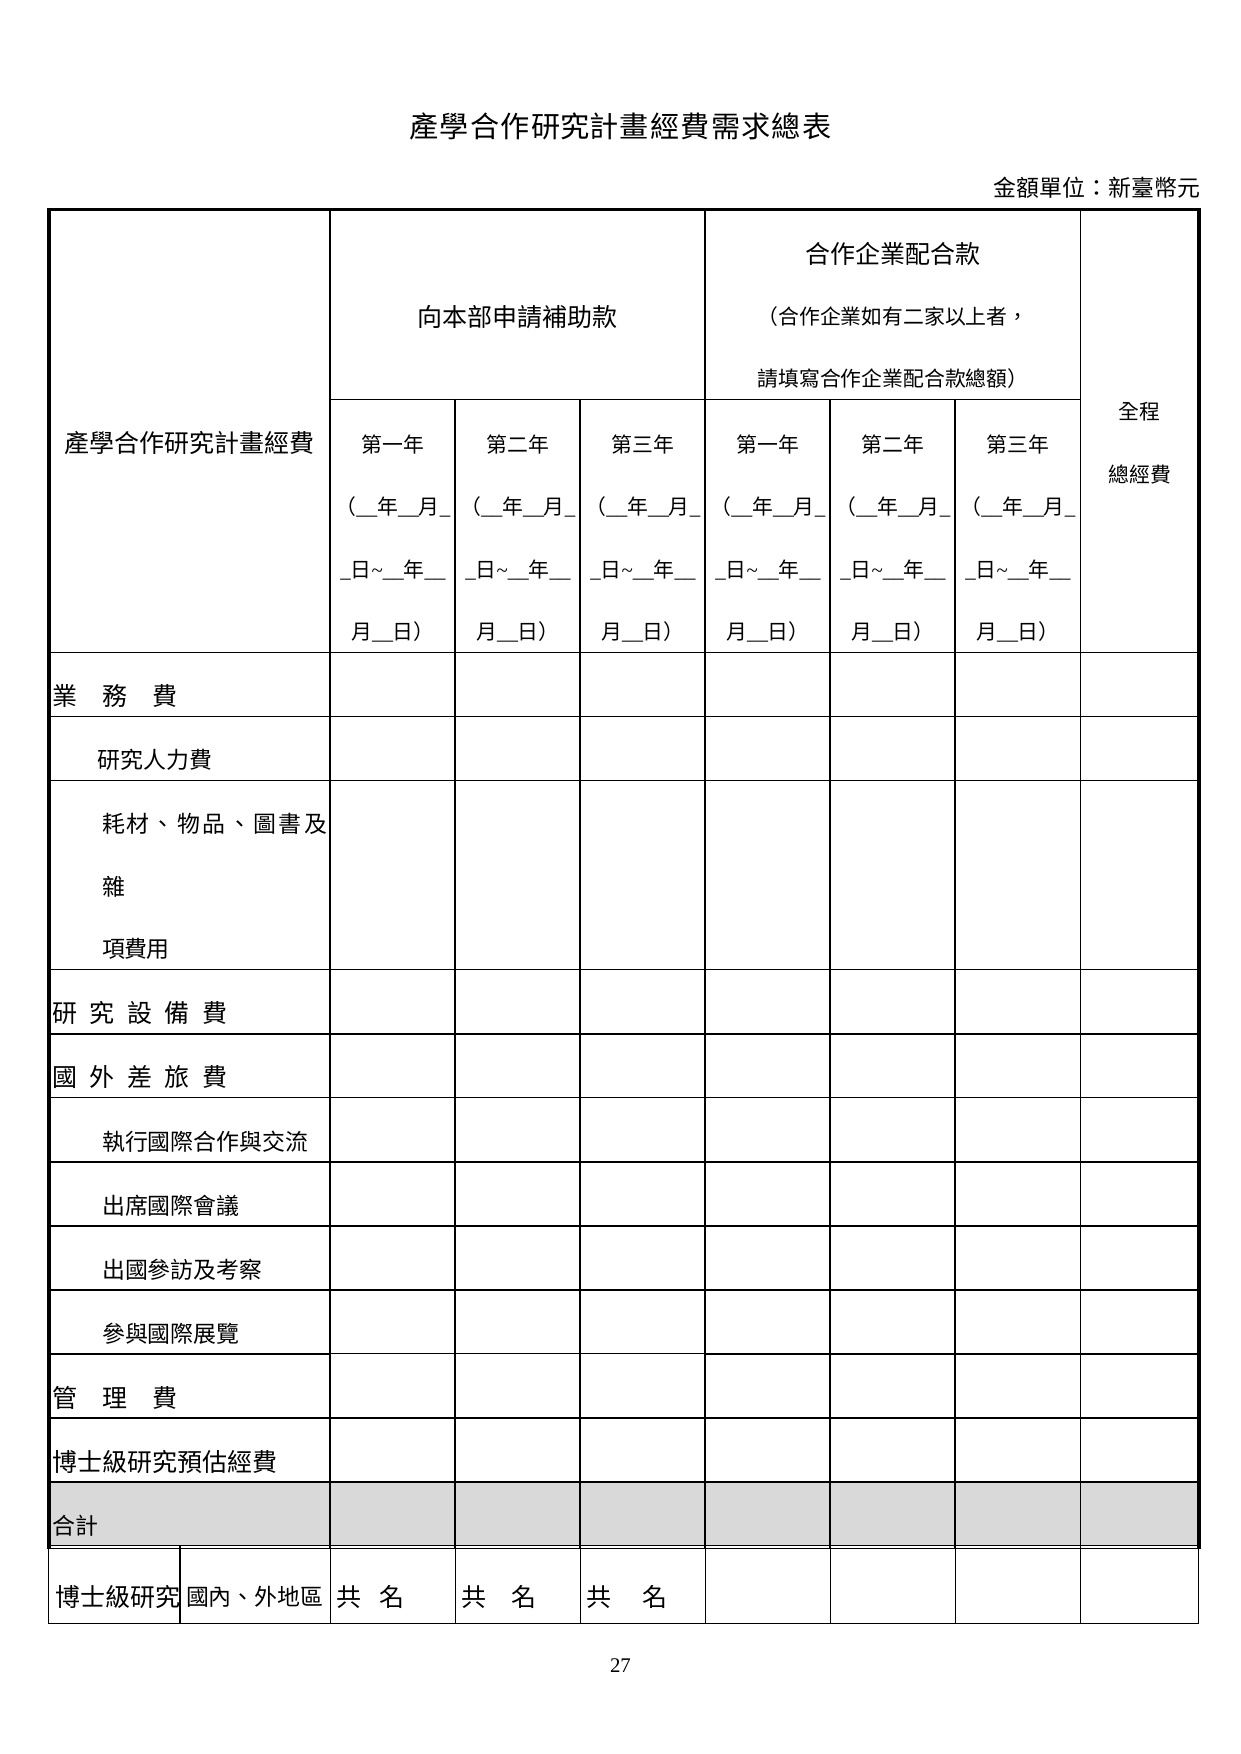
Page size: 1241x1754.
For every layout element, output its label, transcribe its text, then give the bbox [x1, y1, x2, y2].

table_cell [331, 1483, 454, 1545]
table_cell [831, 970, 954, 1033]
table_cell [706, 1035, 829, 1097]
table_header 全程 總經費 [1081, 211, 1197, 652]
table_cell [1081, 717, 1197, 780]
table_cell [831, 1483, 954, 1545]
table_cell [331, 1354, 454, 1417]
table_cell [581, 1354, 704, 1417]
table_cell [706, 970, 829, 1033]
table_cell 共 名 [456, 1549, 580, 1622]
table_cell [581, 653, 704, 716]
table_cell [331, 970, 454, 1033]
table_cell [706, 653, 829, 716]
table_cell [456, 1291, 579, 1353]
table_header 向本部申請補助款 [331, 211, 704, 398]
table_cell [831, 1227, 954, 1289]
table_cell 合計 [51, 1483, 329, 1545]
table_cell 博士級研究 [49, 1549, 179, 1622]
table_cell [581, 1227, 704, 1289]
table_cell [831, 1035, 954, 1097]
table_cell [456, 1419, 579, 1481]
table_cell [956, 1098, 1080, 1161]
table_cell [1081, 1163, 1197, 1225]
table_cell [1081, 1355, 1197, 1417]
table_cell [1081, 970, 1197, 1033]
table_cell [706, 1549, 830, 1622]
table_cell 出國參訪及考察 [51, 1227, 329, 1289]
table_cell [956, 717, 1080, 780]
table_cell [331, 717, 454, 780]
table_cell [706, 1163, 829, 1225]
table_cell [1081, 1035, 1197, 1097]
table_cell [581, 1035, 704, 1097]
table_cell [331, 653, 454, 716]
table_cell [331, 781, 454, 969]
table_cell [331, 1035, 454, 1097]
table_cell [956, 653, 1080, 716]
table_cell [456, 1483, 579, 1545]
table_cell [1081, 1549, 1198, 1622]
table_cell [706, 717, 829, 780]
table_cell [1081, 653, 1197, 716]
table_cell [831, 1355, 954, 1417]
table_header 合作企業配合款 （合作企業如有二家以上者， 請填寫合作企業配合款總額） [706, 211, 1080, 398]
table_cell 耗材、物品、圖書及雜 項費用 [51, 781, 329, 969]
table_cell [956, 970, 1080, 1033]
table_cell [581, 1291, 704, 1353]
table_cell [456, 970, 579, 1033]
table_cell 研 究 設 備 費 [51, 970, 329, 1033]
table_cell [706, 1227, 829, 1289]
table_cell 第一年 （__年__月__日~__年__月__日） [331, 400, 454, 652]
table_cell [831, 717, 954, 780]
table_cell 國 外 差 旅 費 [51, 1035, 329, 1097]
table_cell [706, 1098, 829, 1161]
table_cell 業 務 費 [51, 653, 329, 716]
table_cell [331, 1227, 454, 1289]
table_cell [956, 1163, 1080, 1225]
table_cell [456, 781, 579, 969]
table_cell 第三年 （__年__月__日~__年__月__日） [581, 400, 704, 652]
table_cell 共 名 [581, 1549, 705, 1622]
table_cell [331, 1163, 454, 1225]
table_cell [581, 1163, 704, 1225]
table_cell [456, 717, 579, 780]
table_cell [1081, 1098, 1197, 1161]
table_cell [831, 1163, 954, 1225]
table_cell [456, 1354, 579, 1417]
table_cell [581, 717, 704, 780]
table_cell 參與國際展覽 [51, 1291, 329, 1353]
table_cell [581, 1483, 704, 1545]
table_cell [331, 1419, 454, 1481]
table_cell [581, 781, 704, 969]
table_cell [831, 1419, 954, 1481]
table_cell [581, 1419, 704, 1481]
table_cell [1081, 781, 1197, 969]
table_cell [831, 1549, 955, 1622]
table_cell [706, 781, 829, 969]
table_cell [956, 1035, 1080, 1097]
table_cell 執行國際合作與交流 [51, 1098, 329, 1161]
table_cell 國內、外地區 [181, 1549, 330, 1622]
table_cell 博士級研究預估經費 [51, 1419, 329, 1481]
table_cell [581, 1098, 704, 1161]
table_cell [706, 1291, 829, 1353]
table_cell [331, 1291, 454, 1353]
table_cell [706, 1355, 829, 1417]
table_cell [831, 1291, 954, 1353]
table_cell [831, 653, 954, 716]
table_cell [1081, 1419, 1197, 1481]
table_cell [1081, 1291, 1197, 1353]
table_cell [581, 970, 704, 1033]
table_cell [1081, 1227, 1197, 1289]
table_cell [456, 653, 579, 716]
text 金額單位：新臺幣元 [71, 145, 1200, 208]
table_cell [1081, 1483, 1197, 1545]
table_cell [706, 1419, 829, 1481]
table_cell [331, 1098, 454, 1161]
table_cell 共 名 [331, 1549, 455, 1622]
table_cell 第二年 （__年__月__日~__年__月__日） [831, 400, 954, 652]
table_cell [456, 1098, 579, 1161]
table_cell [831, 781, 954, 969]
table_cell [706, 1483, 829, 1545]
table_cell [956, 1227, 1080, 1289]
table_cell [956, 1355, 1080, 1417]
table_cell [831, 1098, 954, 1161]
table_header 產學合作研究計畫經費 [51, 211, 329, 652]
table_cell [956, 1291, 1080, 1353]
table_cell [956, 1483, 1080, 1545]
table_cell 第三年 （__年__月__日~__年__月__日） [956, 400, 1080, 652]
table_cell 第一年 （__年__月__日~__年__月__日） [706, 400, 829, 652]
table_cell [456, 1035, 579, 1097]
table_cell [456, 1163, 579, 1225]
table_cell [956, 781, 1080, 969]
table_cell [456, 1227, 579, 1289]
table_cell 第二年 （__年__月__日~__年__月__日） [456, 400, 579, 652]
table_cell 管 理 費 [51, 1355, 329, 1417]
table_cell [956, 1549, 1080, 1622]
table_cell [956, 1419, 1080, 1481]
text 產學合作研究計畫經費需求總表 [71, 83, 1169, 145]
table_cell 出席國際會議 [51, 1163, 329, 1225]
table_cell 研究人力費 [51, 717, 329, 780]
